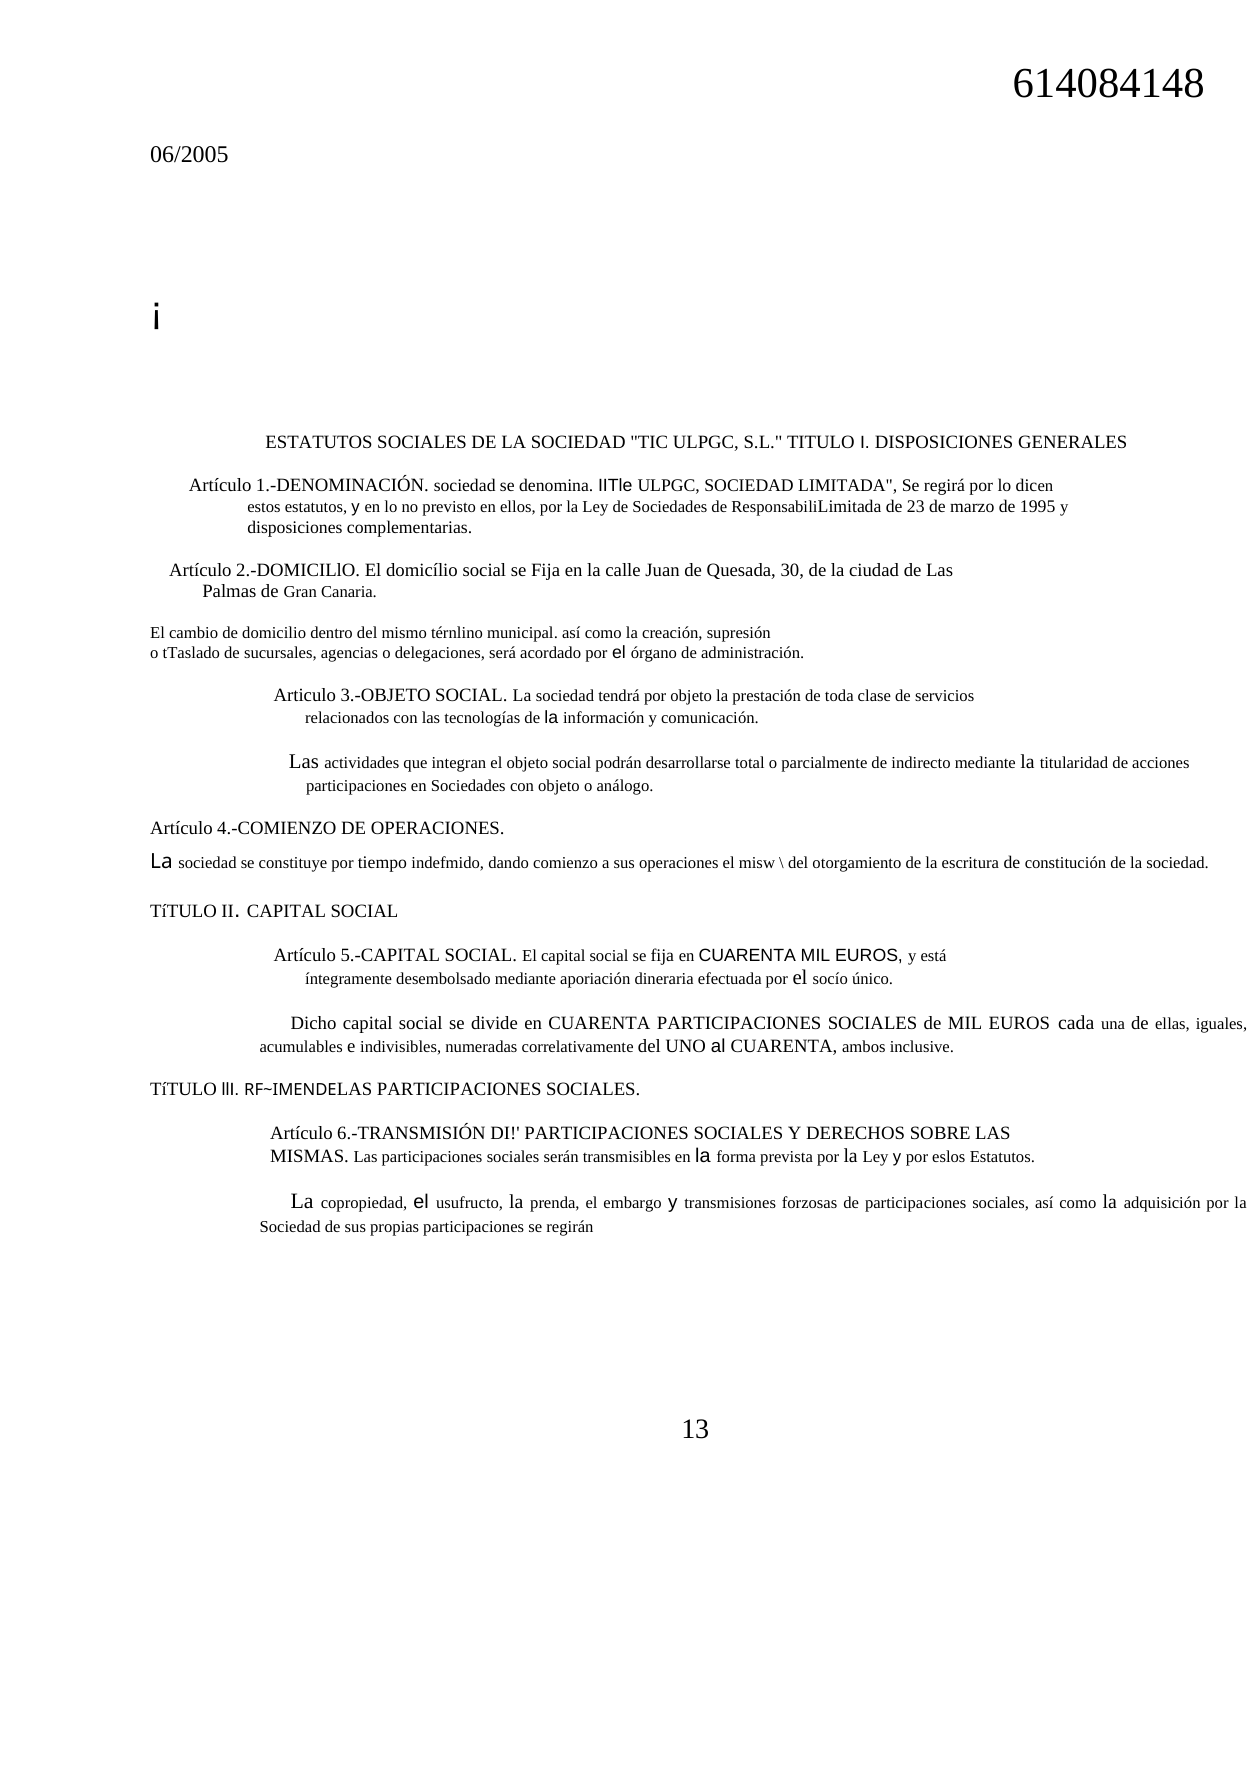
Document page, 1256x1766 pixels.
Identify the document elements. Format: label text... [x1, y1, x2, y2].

text TíTULO llI. RF~IMENDELAS PARTICIPACIONES SOCIALES. [150, 1078, 1247, 1100]
text La copropiedad, el usufructo, la prenda, el embargo y transmisiones forzosas de participa­ciones sociales, así como la adquisición por la Sociedad de sus propias participaciones se regirán [259, 1188, 1247, 1236]
text TíTULO II. CAPITAL SOCIAL [150, 896, 1247, 922]
text Dicho capital social se divide en CUARENTA PARTICIPACIONES SOCIALES de MIL EUROS cada una de ellas, iguales, acumulables e indivisibles, numeradas correlativamente del UNO al CUARENTA, ambos inclusive. [259, 1011, 1247, 1056]
text ESTATUTOS SOCIALES DE LA SOCIEDAD "TIC ULPGC, S.L." TITULO I. DISPOSICIONES GENERALES [150, 428, 1247, 452]
text Artículo 1.-DENOMINACIÓN. sociedad se denomina. IITle ULPGC, SOCIEDAD LIMITADA", Se regirá por lo dic­en estos estatutos, y en lo no previsto en ellos, por la Ley de Sociedades de Responsabili­Limitada de 23 de marzo de 1995 y disposiciones complementarias. [189, 473, 1090, 537]
text El cambio de domicilio dentro del mismo térnlino municipal. así como la creación, supresión [150, 623, 1247, 642]
text Las actividades que integran el objeto social podrán desarrollarse total o parcialmente de indirecto mediante la titularidad de acciones participaciones en Sociedades con objeto o análogo. [289, 749, 1247, 795]
text 13 [150, 1412, 1247, 1444]
text Artículo 2.-DOMICILlO. El domicílio social se Fija en la calle Juan de Quesada, 30, de la ciudad de Las Palmas de Gran Canaria. [169, 559, 984, 602]
text La sociedad se constituye por tiempo indefmido, dando comienzo a sus operaciones el misw \ del otorgamiento de la escritura de constitución de la sociedad. [150, 846, 1247, 874]
text Artículo 4.-COMIENZO DE OPERACIONES. [150, 817, 1247, 838]
text Artículo 6.-TRANSMISIÓN DI!' PARTICIPACIONES SOCIALES Y DERECHOS SO­BRE LAS MISMAS. Las participaciones sociales serán transmisibles en la forma prevista por la Ley y por eslos Estatutos. [270, 1122, 1059, 1167]
text ¡ [150, 287, 1247, 331]
text o tTaslado de sucursales, agencias o delegaciones, será acordado por el órgano de administración. [150, 642, 1247, 663]
text 614084148 [1012, 58, 1247, 107]
text 06/2005 [150, 140, 1247, 168]
text Artículo 5.-CAPITAL SOCIAL. El capital social se fija en CUARENTA MIL EUROS, y está íntegramente desembolsado mediante aporiación dineraria efectuada por el socío único. [273, 944, 1006, 989]
text Articulo 3.-OBJETO SOCIAL. La sociedad tendrá por objeto la prestación de toda clase de servicios relacionados con las tecnologías de la información y comunicación. [273, 684, 1006, 727]
